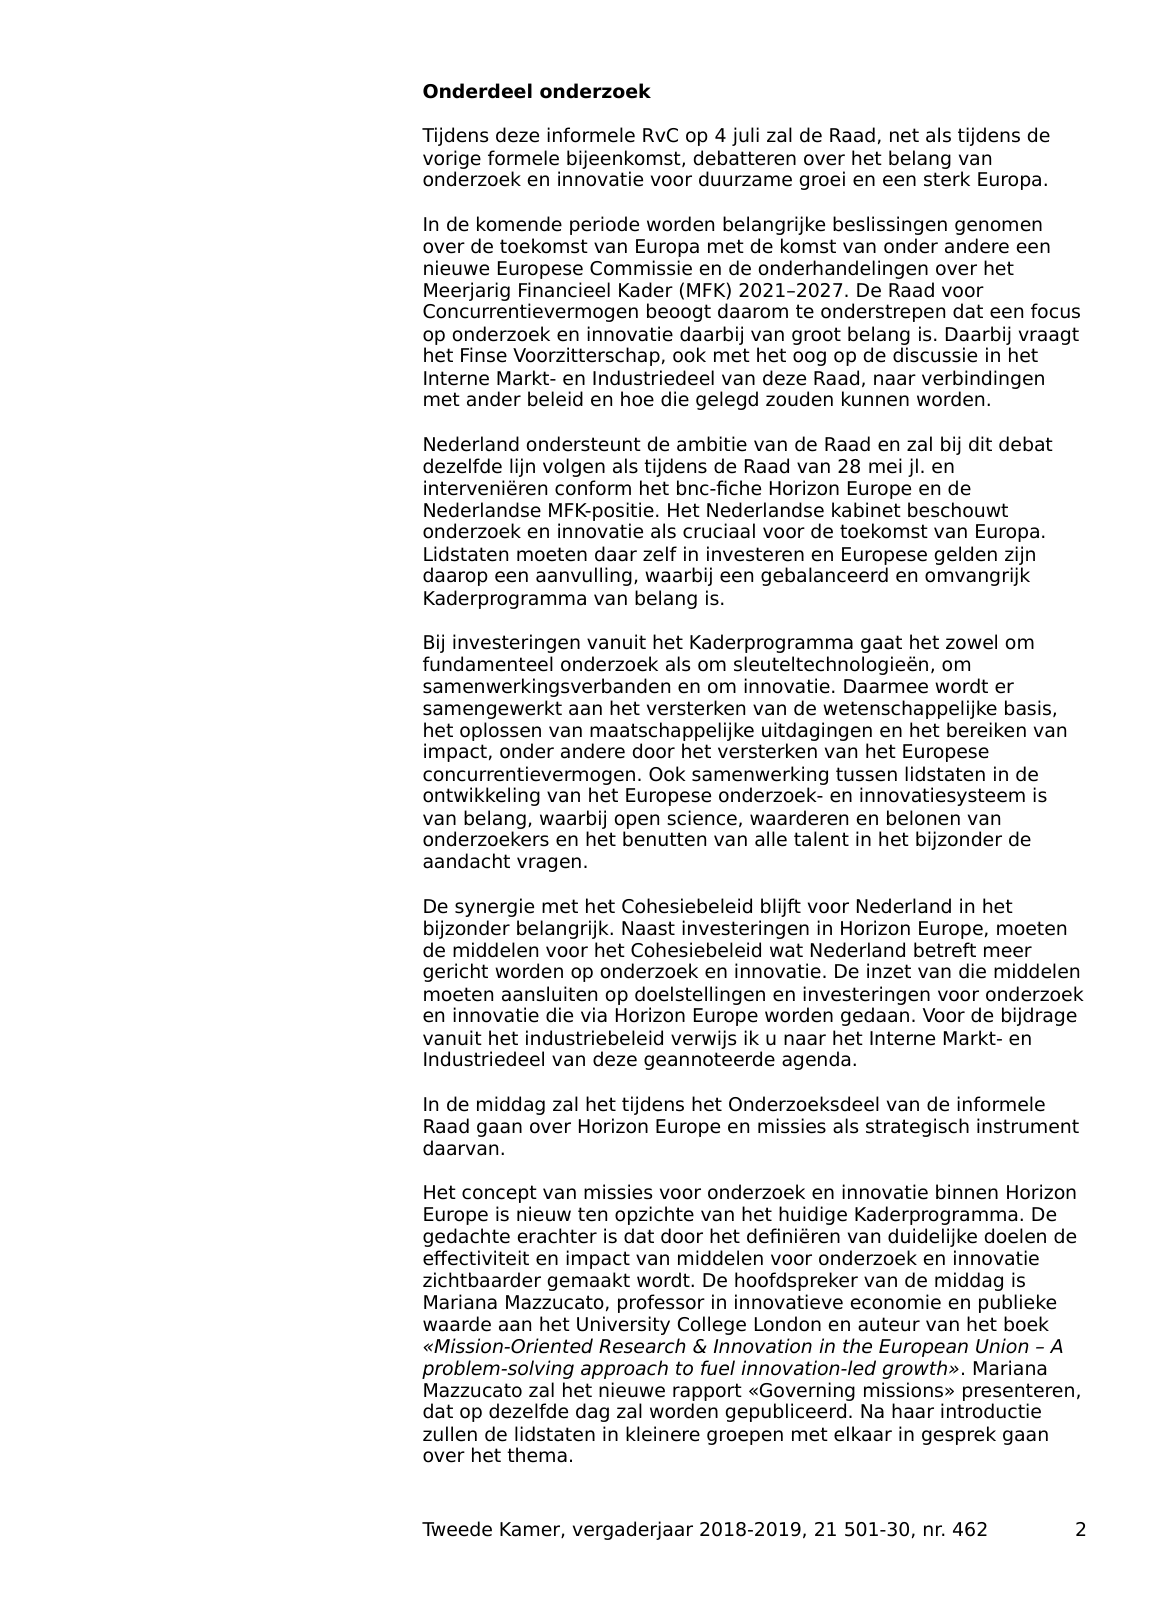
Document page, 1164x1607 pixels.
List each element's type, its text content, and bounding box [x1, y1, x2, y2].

text Nederland ondersteunt de ambitie van de Raad en zal bij dit debat dezelfde lijn volgen als tijdens de Raad van 28 mei jl. en interveniëren conform het bnc-fiche Horizon Europe en de Nederlandse MFK-positie. Het Nederlandse kabinet beschouwt onderzoek en innovatie als cruciaal voor de toekomst van Europa. Lidstaten moeten daar zelf in investeren en Europese gelden zijn daarop een aanvulling, waarbij een gebalanceerd en omvangrijk Kaderprogramma van belang is. [422, 433, 1087, 609]
text Tijdens deze informele RvC op 4 juli zal de Raad, net als tijdens de vorige formele bijeenkomst, debatteren over het belang van onderzoek en innovatie voor duurzame groei en een sterk Europa. [422, 125, 1087, 191]
text In de middag zal het tijdens het Onderzoeksdeel van de informele Raad gaan over Horizon Europe en missies als strategisch instrument daarvan. [422, 1093, 1087, 1159]
text De synergie met het Cohesiebeleid blijft voor Nederland in het bijzonder belangrijk. Naast investeringen in Horizon Europe, moeten de middelen voor het Cohesiebeleid wat Nederland betreft meer gericht worden op onderzoek en innovatie. De inzet van die middelen moeten aansluiten op doelstellingen en investeringen voor onderzoek en innovatie die via Horizon Europe worden gedaan. Voor de bijdrage vanuit het industriebeleid verwijs ik u naar het Interne Markt- en Industriedeel van deze geannoteerde agenda. [422, 896, 1087, 1071]
subtitle Onderdeel onderzoek [422, 81, 1087, 103]
text Het concept van missies voor onderzoek en innovatie binnen Horizon Europe is nieuw ten opzichte van het huidige Kaderprogramma. De gedachte erachter is dat door het definiëren van duidelijke doelen de effectiviteit en impact van middelen voor onderzoek en innovatie zichtbaarder gemaakt wordt. De hoofdspreker van de middag is Mariana Mazzucato, professor in innovatieve economie en publieke waarde aan het University College London en auteur van het boek «Mission-Oriented Research & Innovation in the European Union – A problem-solving approach to fuel innovation-led growth». Mariana Mazzucato zal het nieuwe rapport «Governing missions» presenteren, dat op dezelfde dag zal worden gepubliceerd. Na haar introductie zullen de lidstaten in kleinere groepen met elkaar in gesprek gaan over het thema. [422, 1182, 1087, 1467]
text Bij investeringen vanuit het Kaderprogramma gaat het zowel om fundamenteel onderzoek als om sleuteltechnologieën, om samenwerkingsverbanden en om innovatie. Daarmee wordt er samengewerkt aan het versterken van de wetenschappelijke basis, het oplossen van maatschappelijke uitdagingen en het bereiken van impact, onder andere door het versterken van het Europese concurrentievermogen. Ook samenwerking tussen lidstaten in de ontwikkeling van het Europese onderzoek- en innovatiesysteem is van belang, waarbij open science, waarderen en belonen van onderzoekers en het benutten van alle talent in het bijzonder de aandacht vragen. [422, 632, 1087, 873]
text In de komende periode worden belangrijke beslissingen genomen over de toekomst van Europa met de komst van onder andere een nieuwe Europese Commissie en de onderhandelingen over het Meerjarig Financieel Kader (MFK) 2021–2027. De Raad voor Concurrentievermogen beoogt daarom te onderstrepen dat een focus op onderzoek en innovatie daarbij van groot belang is. Daarbij vraagt het Finse Voorzitterschap, ook met het oog op de discussie in het Interne Markt- en Industriedeel van deze Raad, naar verbindingen met ander beleid en hoe die gelegd zouden kunnen worden. [422, 213, 1087, 411]
